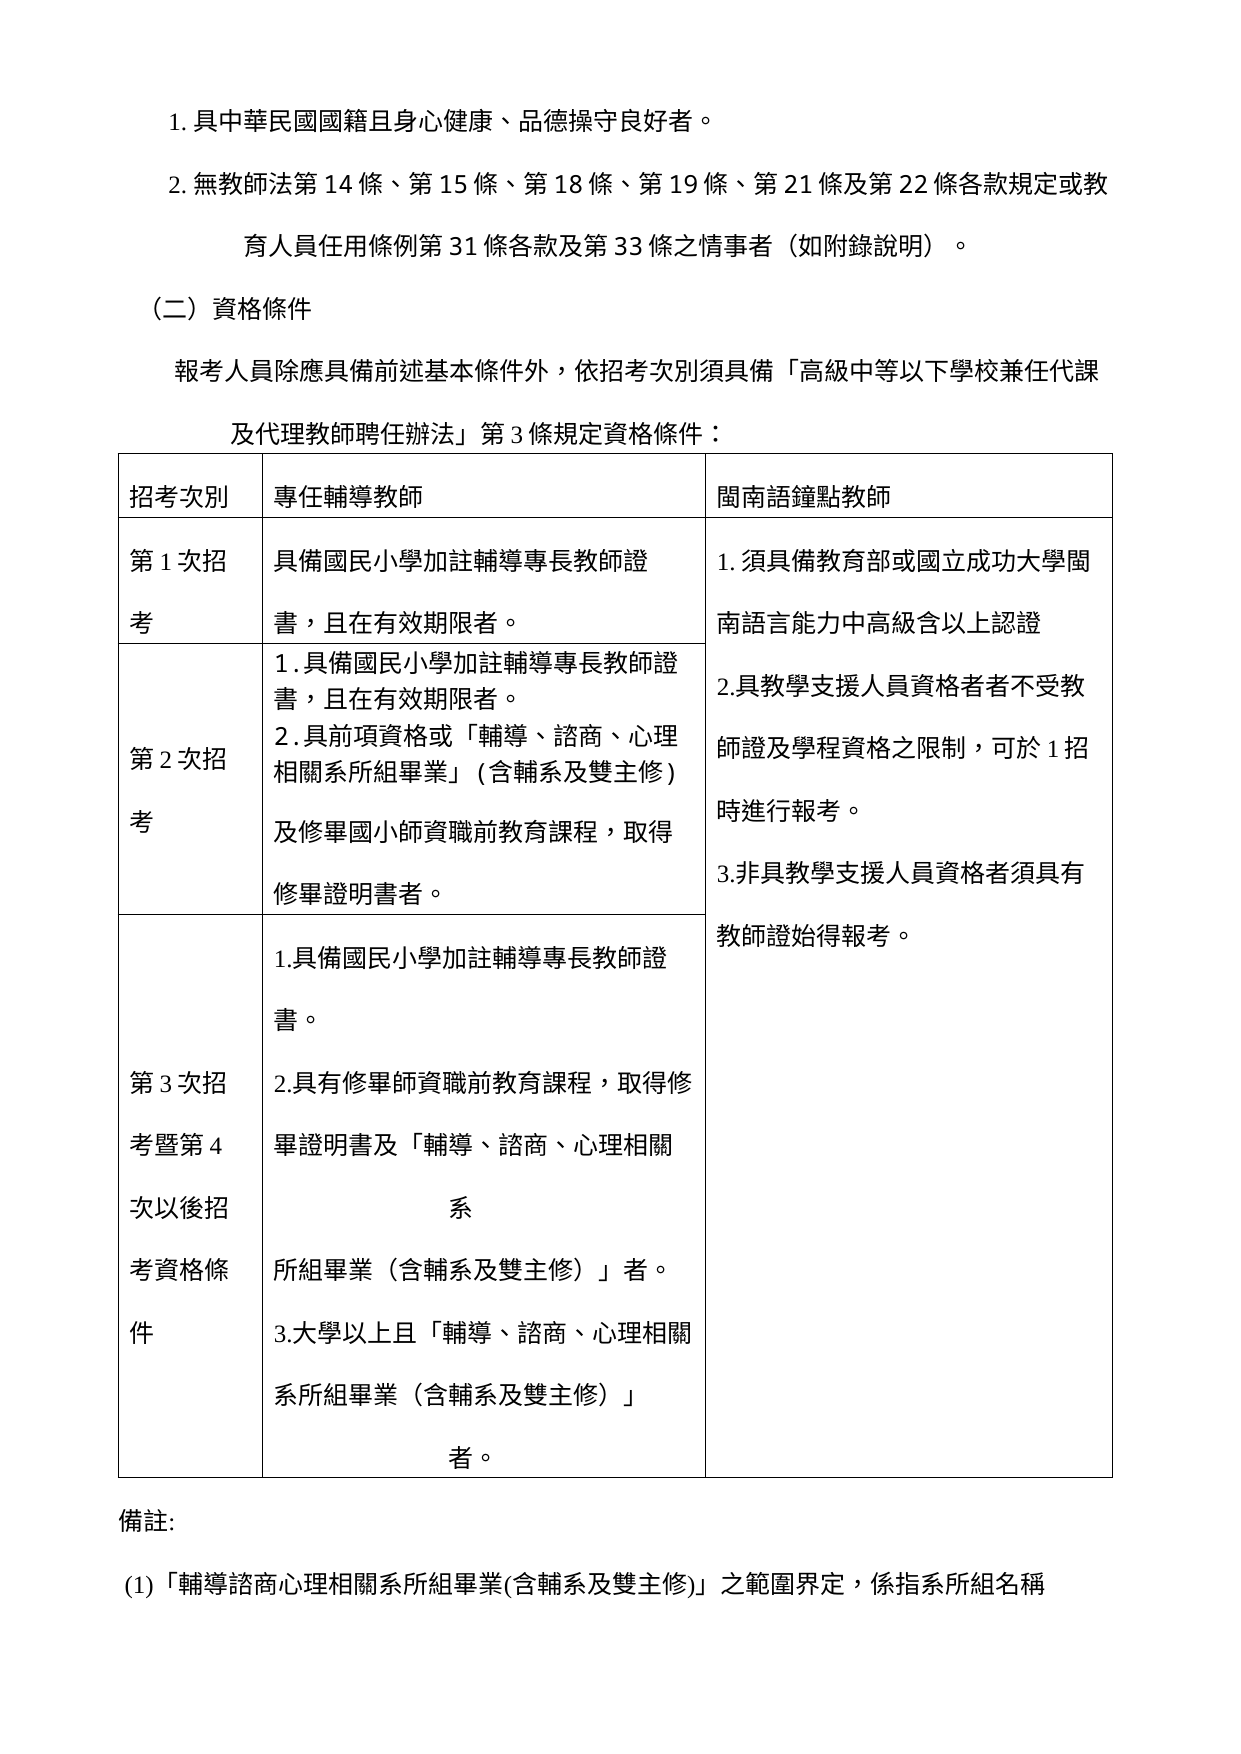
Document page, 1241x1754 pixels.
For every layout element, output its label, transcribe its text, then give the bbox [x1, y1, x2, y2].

table_header 閩南語鐘點教師 [706, 454, 1112, 517]
table_cell 第3次招考暨第4次以後招考資格條件 [119, 915, 262, 1477]
text 報考人員除應具備前述基本條件外，依招考次別須具備「高級中等以下學校兼任代課及代理教師聘任辦法」第3條規定資格條件： [118, 328, 1122, 453]
table_cell 具備國民小學加註輔導專長教師證書，且在有效期限者。 [263, 518, 705, 643]
table_header 招考次別 [119, 454, 262, 517]
text (1)「輔導諮商心理相關系所組畢業(含輔系及雙主修)」之範圍界定，係指系所組名稱 [118, 1541, 1122, 1603]
text 1. 具中華民國國籍且身心健康、品德操守良好者。 [118, 78, 1122, 141]
table_cell 1.具備國民小學加註輔導專長教師證書，且在有效期限者。 2.具前項資格或「輔導、諮商、心理相關系所組畢業」(含輔系及雙主修) 及修畢國小師資職前教育課程，取得修畢證明書者。 [263, 644, 705, 914]
text 備註: [118, 1478, 1122, 1541]
text 2. 無教師法第14條、第15條、第18條、第19條、第21條及第22條各款規定或教育人員任用條例第31條各款及第33條之情事者（如附錄說明）。 [118, 141, 1122, 266]
table_cell 第1次招考 [119, 518, 262, 643]
text （二）資格條件 [118, 266, 1122, 328]
table_cell 1. 須具備教育部或國立成功大學閩 南語言能力中高級含以上認證 2.具教學支援人員資格者者不受教 師證及學程資格之限制，可於1招 時進行報考。 3.非具教學支援人員資格者須具有 教師證始得報考。 [706, 518, 1112, 1477]
table_header 專任輔導教師 [263, 454, 705, 517]
table_cell 第2次招考 [119, 644, 262, 914]
table_cell 1.具備國民小學加註輔導專長教師證 書。 2.具有修畢師資職前教育課程，取得修 畢證明書及「輔導、諮商、心理相關系 所組畢業（含輔系及雙主修）」者。 3.大學以上且「輔導、諮商、心理相關 系所組畢業（含輔系及雙主修）」者。 [263, 915, 705, 1477]
